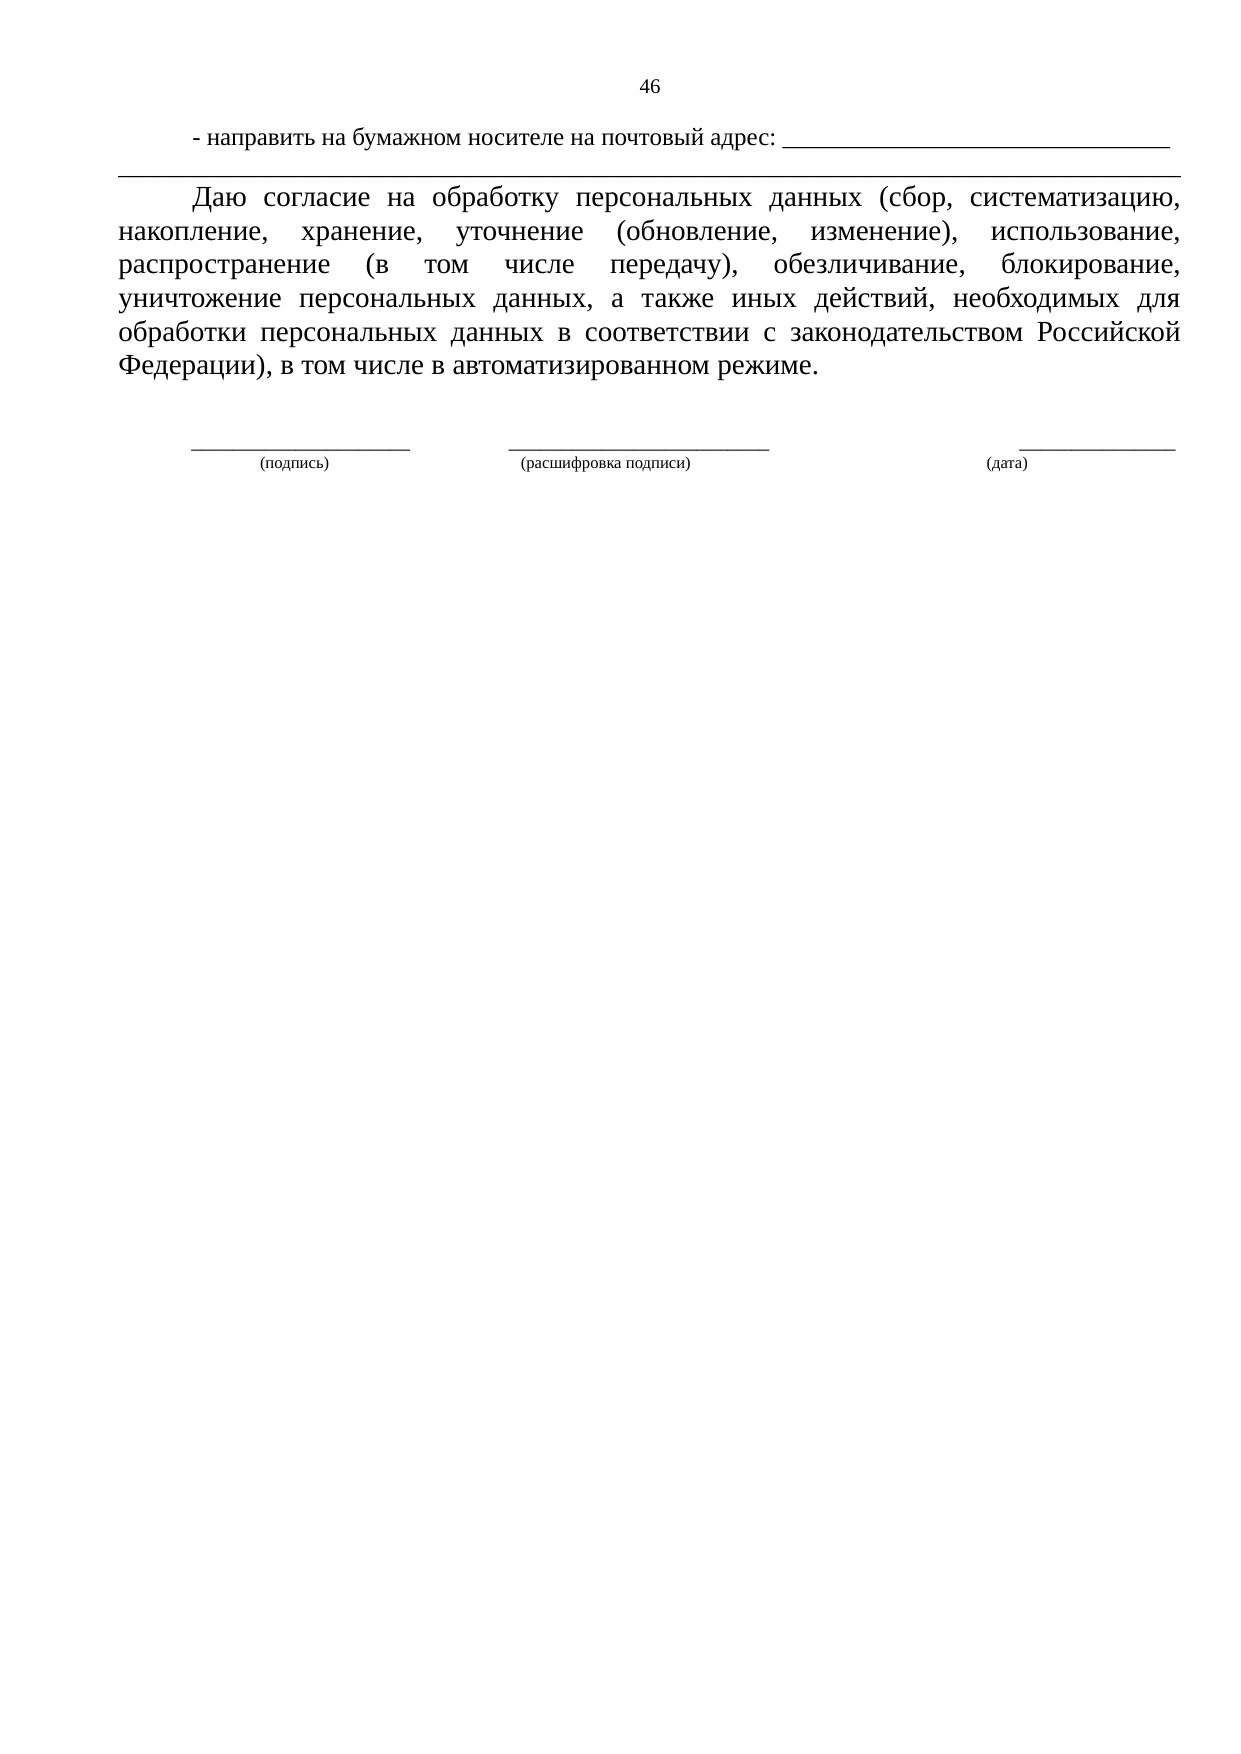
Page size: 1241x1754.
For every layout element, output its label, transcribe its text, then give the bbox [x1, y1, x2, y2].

text (подпись) (расшифровка подписи) (дата) [118, 453, 1181, 472]
text - направить на бумажном носителе на почтовый адрес: _______________________________ [118, 122, 1181, 151]
text Даю согласие на обработку персональных данных (сбор, систематизацию, накопление, хранение, уточнение (обновление, изменение), использование, распространение (в том числе передачу), обезличивание, блокирование, уничтожение персональных данных, а также иных действий, необходимых для обработки персональных данных в соответствии с законодательством Российской Федерации), в том числе в автоматизированном режиме. [118, 179, 1181, 381]
text _____________________ _________________________ _______________ [118, 429, 1181, 453]
text _____________________________________________________________________________________ [118, 151, 1181, 176]
